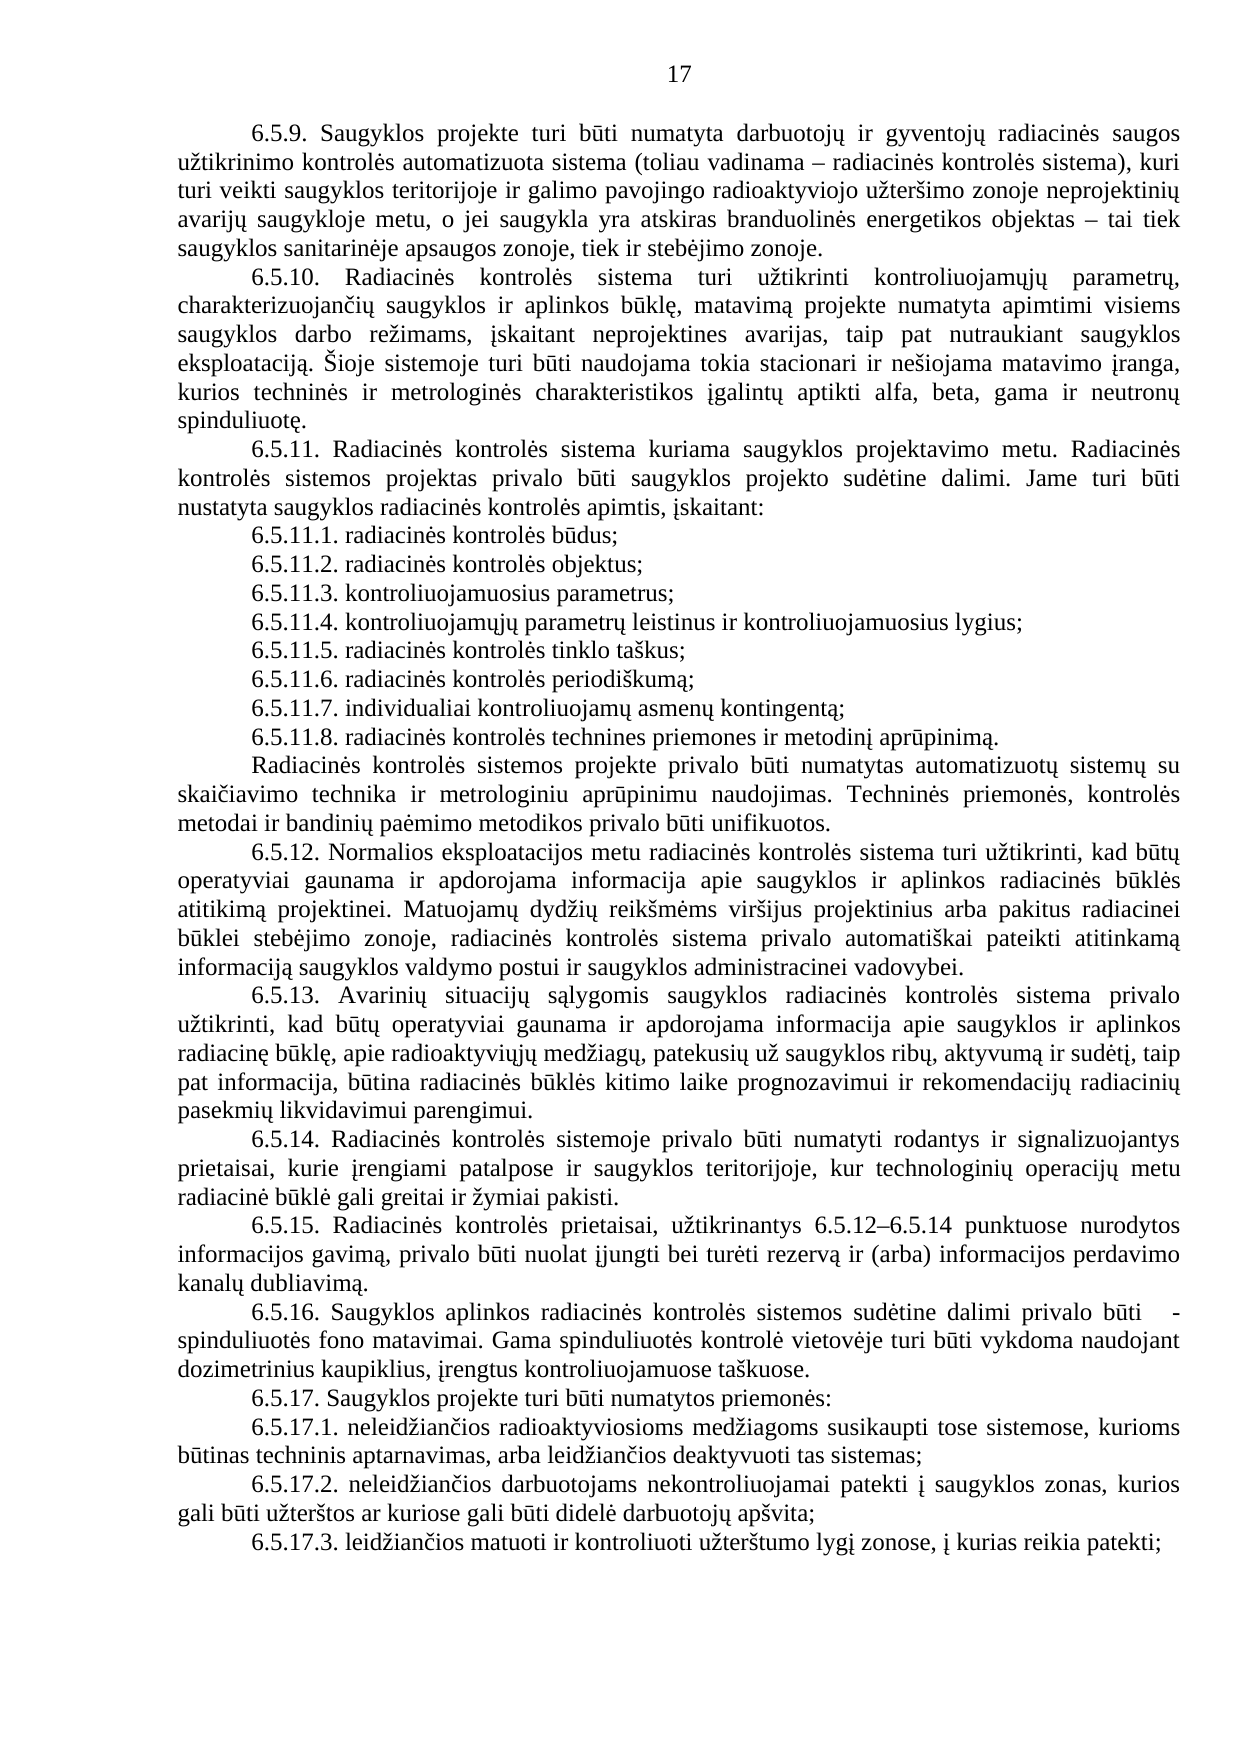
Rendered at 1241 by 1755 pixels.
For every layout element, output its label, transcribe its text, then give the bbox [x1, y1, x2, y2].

text 6.5.17.1. neleidžiančios radioaktyviosioms medžiagoms susikaupti tose sistemose, kurioms būtinas techninis aptarnavimas, arba leidžiančios deaktyvuoti tas sistemas; [177, 1412, 1181, 1469]
text 6.5.11.5. radiacinės kontrolės tinklo taškus; [177, 636, 1181, 664]
text 6.5.11.1. radiacinės kontrolės būdus; [177, 521, 1181, 549]
text 6.5.11.6. radiacinės kontrolės periodiškumą; [177, 664, 1181, 693]
text 6.5.9. Saugyklos projekte turi būti numatyta darbuotojų ir gyventojų radiacinės saugos užtikrinimo kontrolės automatizuota sistema (toliau vadinama – radiacinės kontrolės sistema), kuri turi veikti saugyklos teritorijoje ir galimo pavojingo radioaktyviojo užteršimo zonoje neprojektinių avarijų saugykloje metu, o jei saugykla yra atskiras branduolinės energetikos objektas – tai tiek saugyklos sanitarinėje apsaugos zonoje, tiek ir stebėjimo zonoje. [177, 118, 1181, 262]
text 6.5.17.2. neleidžiančios darbuotojams nekontroliuojamai patekti į saugyklos zonas, kurios gali būti užterštos ar kuriose gali būti didelė darbuotojų apšvita; [177, 1469, 1181, 1527]
text 6.5.14. Radiacinės kontrolės sistemoje privalo būti numatyti rodantys ir signalizuojantys prietaisai, kurie įrengiami patalpose ir saugyklos teritorijoje, kur technologinių operacijų metu radiacinė būklė gali greitai ir žymiai pakisti. [177, 1124, 1181, 1211]
text 6.5.17.3. leidžiančios matuoti ir kontroliuoti užterštumo lygį zonose, į kurias reikia patekti; [177, 1527, 1181, 1556]
text 6.5.11.4. kontroliuojamųjų parametrų leistinus ir kontroliuojamuosius lygius; [177, 607, 1181, 636]
text Radiacinės kontrolės sistemos projekte privalo būti numatytas automatizuotų sistemų su skaičiavimo technika ir metrologiniu aprūpinimu naudojimas. Techninės priemonės, kontrolės metodai ir bandinių paėmimo metodikos privalo būti unifikuotos. [177, 751, 1181, 837]
text 6.5.13. Avarinių situacijų sąlygomis saugyklos radiacinės kontrolės sistema privalo užtikrinti, kad būtų operatyviai gaunama ir apdorojama informacija apie saugyklos ir aplinkos radiacinę būklę, apie radioaktyviųjų medžiagų, patekusių už saugyklos ribų, aktyvumą ir sudėtį, taip pat informacija, būtina radiacinės būklės kitimo laike prognozavimui ir rekomendacijų radiacinių pasekmių likvidavimui parengimui. [177, 981, 1181, 1124]
text 6.5.15. Radiacinės kontrolės prietaisai, užtikrinantys 6.5.12–6.5.14 punktuose nurodytos informacijos gavimą, privalo būti nuolat įjungti bei turėti rezervą ir (arba) informacijos perdavimo kanalų dubliavimą. [177, 1211, 1181, 1297]
text 6.5.10. Radiacinės kontrolės sistema turi užtikrinti kontroliuojamųjų parametrų, charakterizuojančių saugyklos ir aplinkos būklę, matavimą projekte numatyta apimtimi visiems saugyklos darbo režimams, įskaitant neprojektines avarijas, taip pat nutraukiant saugyklos eksploataciją. Šioje sistemoje turi būti naudojama tokia stacionari ir nešiojama matavimo įranga, kurios techninės ir metrologinės charakteristikos įgalintų aptikti alfa, beta, gama ir neutronų spinduliuotę. [177, 262, 1181, 434]
text 6.5.11. Radiacinės kontrolės sistema kuriama saugyklos projektavimo metu. Radiacinės kontrolės sistemos projektas privalo būti saugyklos projekto sudėtine dalimi. Jame turi būti nustatyta saugyklos radiacinės kontrolės apimtis, įskaitant: [177, 434, 1181, 521]
text 6.5.12. Normalios eksploatacijos metu radiacinės kontrolės sistema turi užtikrinti, kad būtų operatyviai gaunama ir apdorojama informacija apie saugyklos ir aplinkos radiacinės būklės atitikimą projektinei. Matuojamų dydžių reikšmėms viršijus projektinius arba pakitus radiacinei būklei stebėjimo zonoje, radiacinės kontrolės sistema privalo automatiškai pateikti atitinkamą informaciją saugyklos valdymo postui ir saugyklos administracinei vadovybei. [177, 837, 1181, 981]
text 6.5.11.2. radiacinės kontrolės objektus; [177, 549, 1181, 578]
text 6.5.16. Saugyklos aplinkos radiacinės kontrolės sistemos sudėtine dalimi privalo būti -spinduliuotės fono matavimai. Gama spinduliuotės kontrolė vietovėje turi būti vykdoma naudojant dozimetrinius kaupiklius, įrengtus kontroliuojamuose taškuose. [177, 1297, 1181, 1383]
text 6.5.11.8. radiacinės kontrolės technines priemones ir metodinį aprūpinimą. [177, 722, 1181, 751]
text 6.5.11.3. kontroliuojamuosius parametrus; [177, 578, 1181, 607]
text 6.5.11.7. individualiai kontroliuojamų asmenų kontingentą; [177, 693, 1181, 722]
text 6.5.17. Saugyklos projekte turi būti numatytos priemonės: [177, 1383, 1181, 1412]
